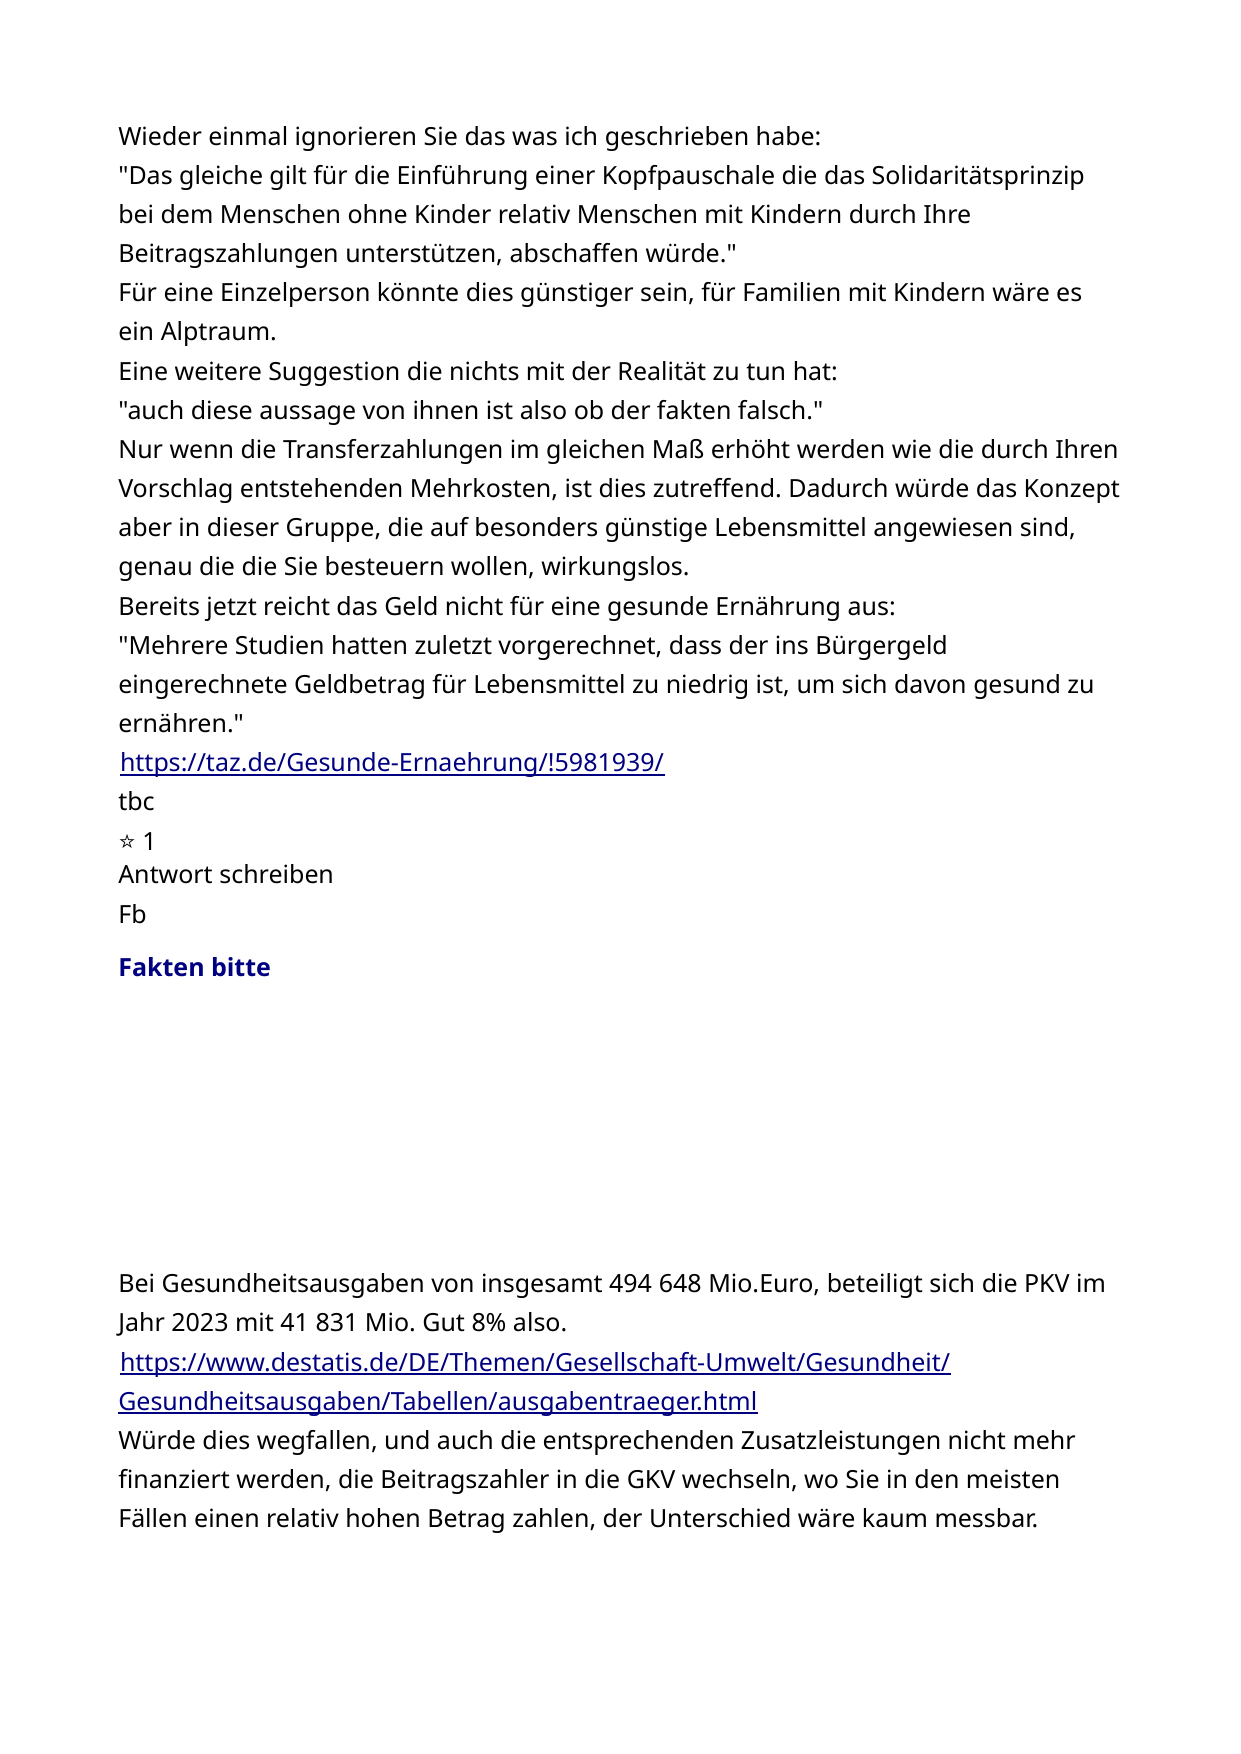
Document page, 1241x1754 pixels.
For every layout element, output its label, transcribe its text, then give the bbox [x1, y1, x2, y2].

text Antwort schreiben [118, 857, 1122, 891]
text https://www.destatis.de/DE/Themen/Gesellschaft-Umwelt/Gesundheit/Gesundheitsausgaben/Tabellen/ausgabentraeger.html [118, 1344, 1122, 1417]
text https://taz.de/Gesunde-Ernaehrung/!5981939/ [118, 745, 1122, 779]
text Wieder einmal ignorieren Sie das was ich geschrieben habe: [118, 118, 1122, 152]
text "auch diese aussage von ihnen ist also ob der fakten falsch." [118, 392, 1122, 426]
text "Das gleiche gilt für die Einführung einer Kopfpauschale die das Solidaritätsprinzip bei dem Menschen ohne Kinder relativ Menschen mit Kindern durch Ihre Beitragszahlungen unterstützen, abschaffen würde." [118, 157, 1122, 270]
text Für eine Einzelperson könnte dies günstiger sein, für Familien mit Kindern wäre es ein Alptraum. [118, 275, 1122, 348]
text Nur wenn die Transferzahlungen im gleichen Maß erhöht werden wie die durch Ihren Vorschlag entstehenden Mehrkosten, ist dies zutreffend. Dadurch würde das Konzept aber in dieser Gruppe, die auf besonders günstige Lebensmittel angewiesen sind, genau die die Sie besteuern wollen, wirkungslos. [118, 431, 1122, 583]
text Bei Gesundheitsausgaben von insgesamt 494 648 Mio.Euro, beteiligt sich die PKV im Jahr 2023 mit 41 831 Mio. Gut 8% also. [118, 1266, 1122, 1339]
text Bereits jetzt reicht das Geld nicht für eine gesunde Ernährung aus: [118, 588, 1122, 622]
text tbc [118, 784, 1122, 818]
subtitle Fakten bitte [118, 950, 1122, 984]
text Würde dies wegfallen, und auch die entsprechenden Zusatzleistungen nicht mehr finanziert werden, die Beitragszahler in die GKV wechseln, wo Sie in den meisten Fällen einen relativ hohen Betrag zahlen, der Unterschied wäre kaum messbar. [118, 1423, 1122, 1535]
text Eine weitere Suggestion die nichts mit der Realität zu tun hat: [118, 353, 1122, 387]
text Fb [118, 896, 1122, 930]
text "Mehrere Studien hatten zuletzt vorgerechnet, dass der ins Bürgergeld eingerechnete Geldbetrag für Lebensmittel zu niedrig ist, um sich davon gesund zu ernähren." [118, 627, 1122, 740]
text ⭐️ 1 [118, 823, 1122, 857]
